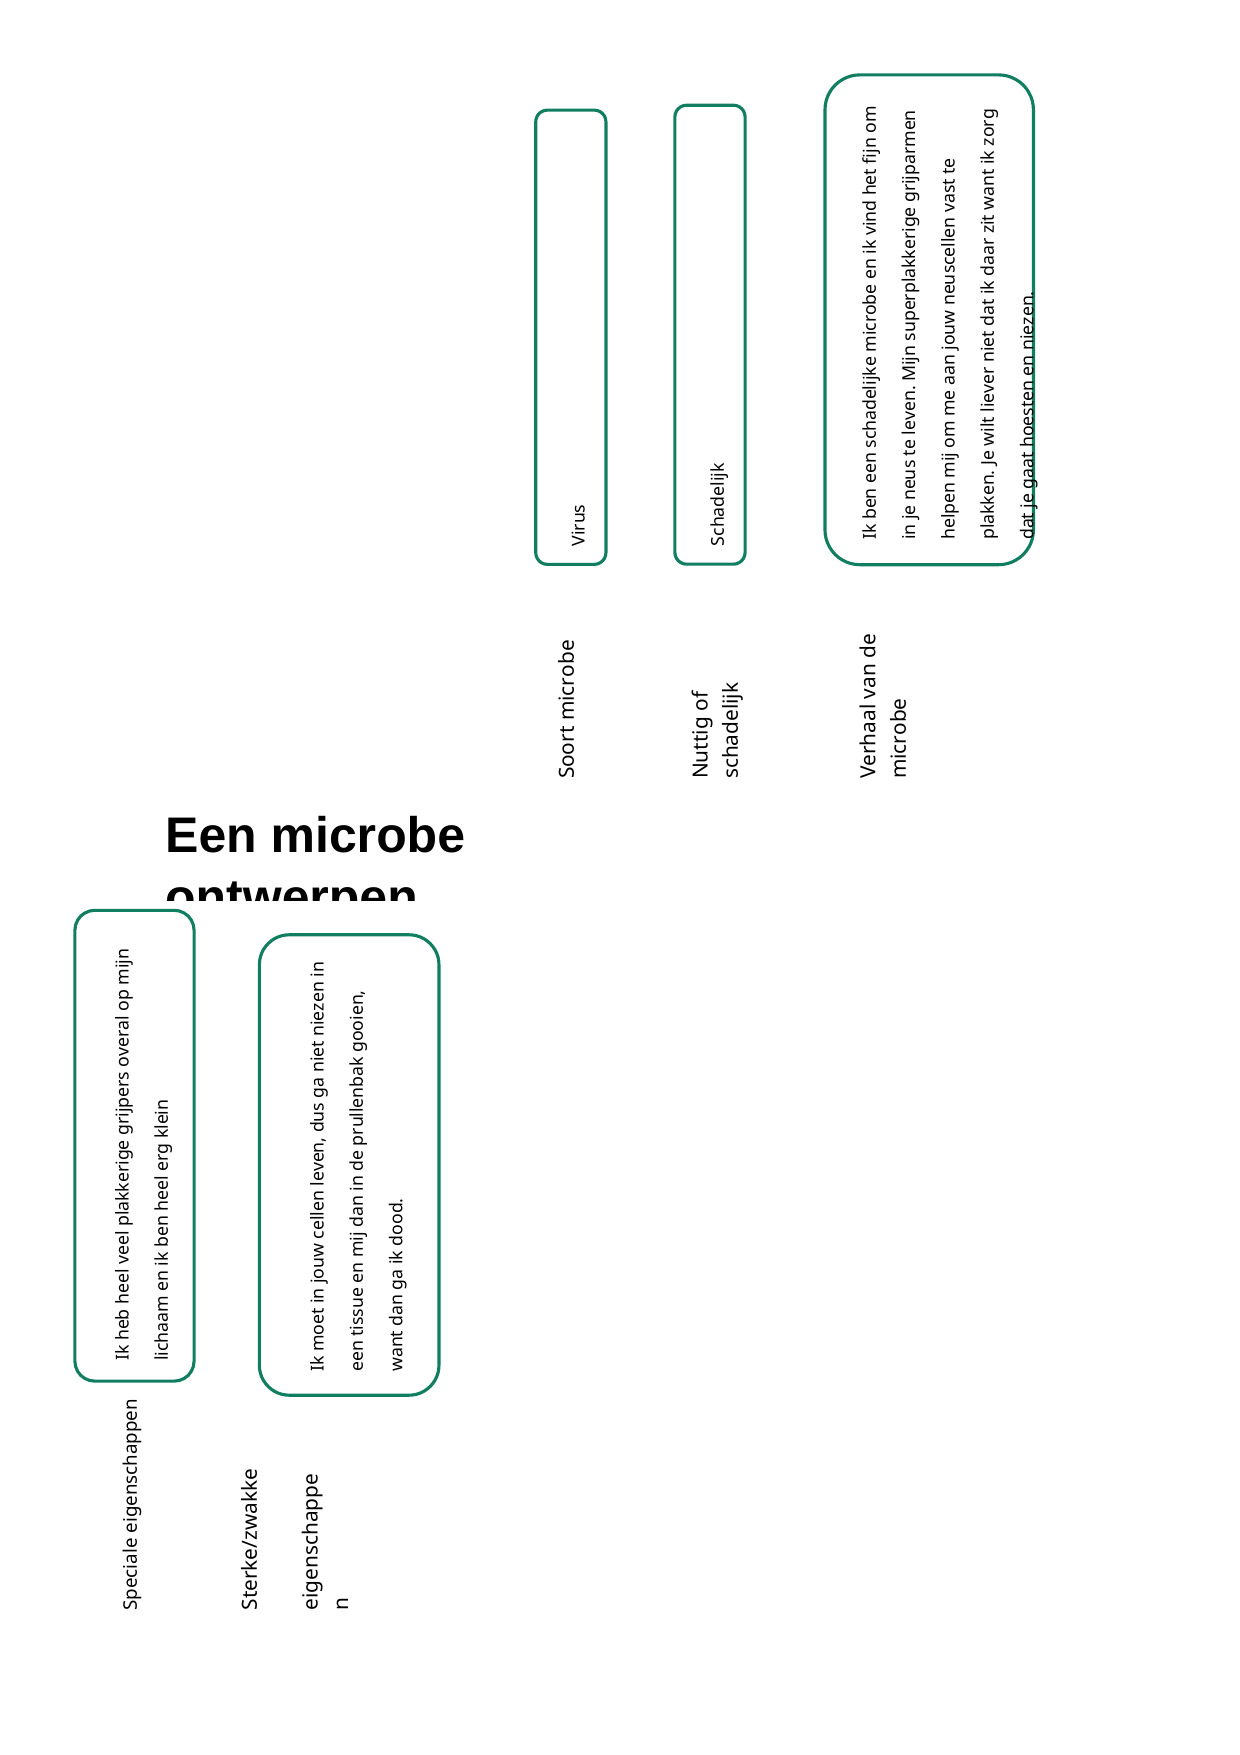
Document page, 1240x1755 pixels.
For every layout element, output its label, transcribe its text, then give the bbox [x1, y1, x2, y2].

subtitle Een microbe ontwerpen [165, 806, 521, 901]
